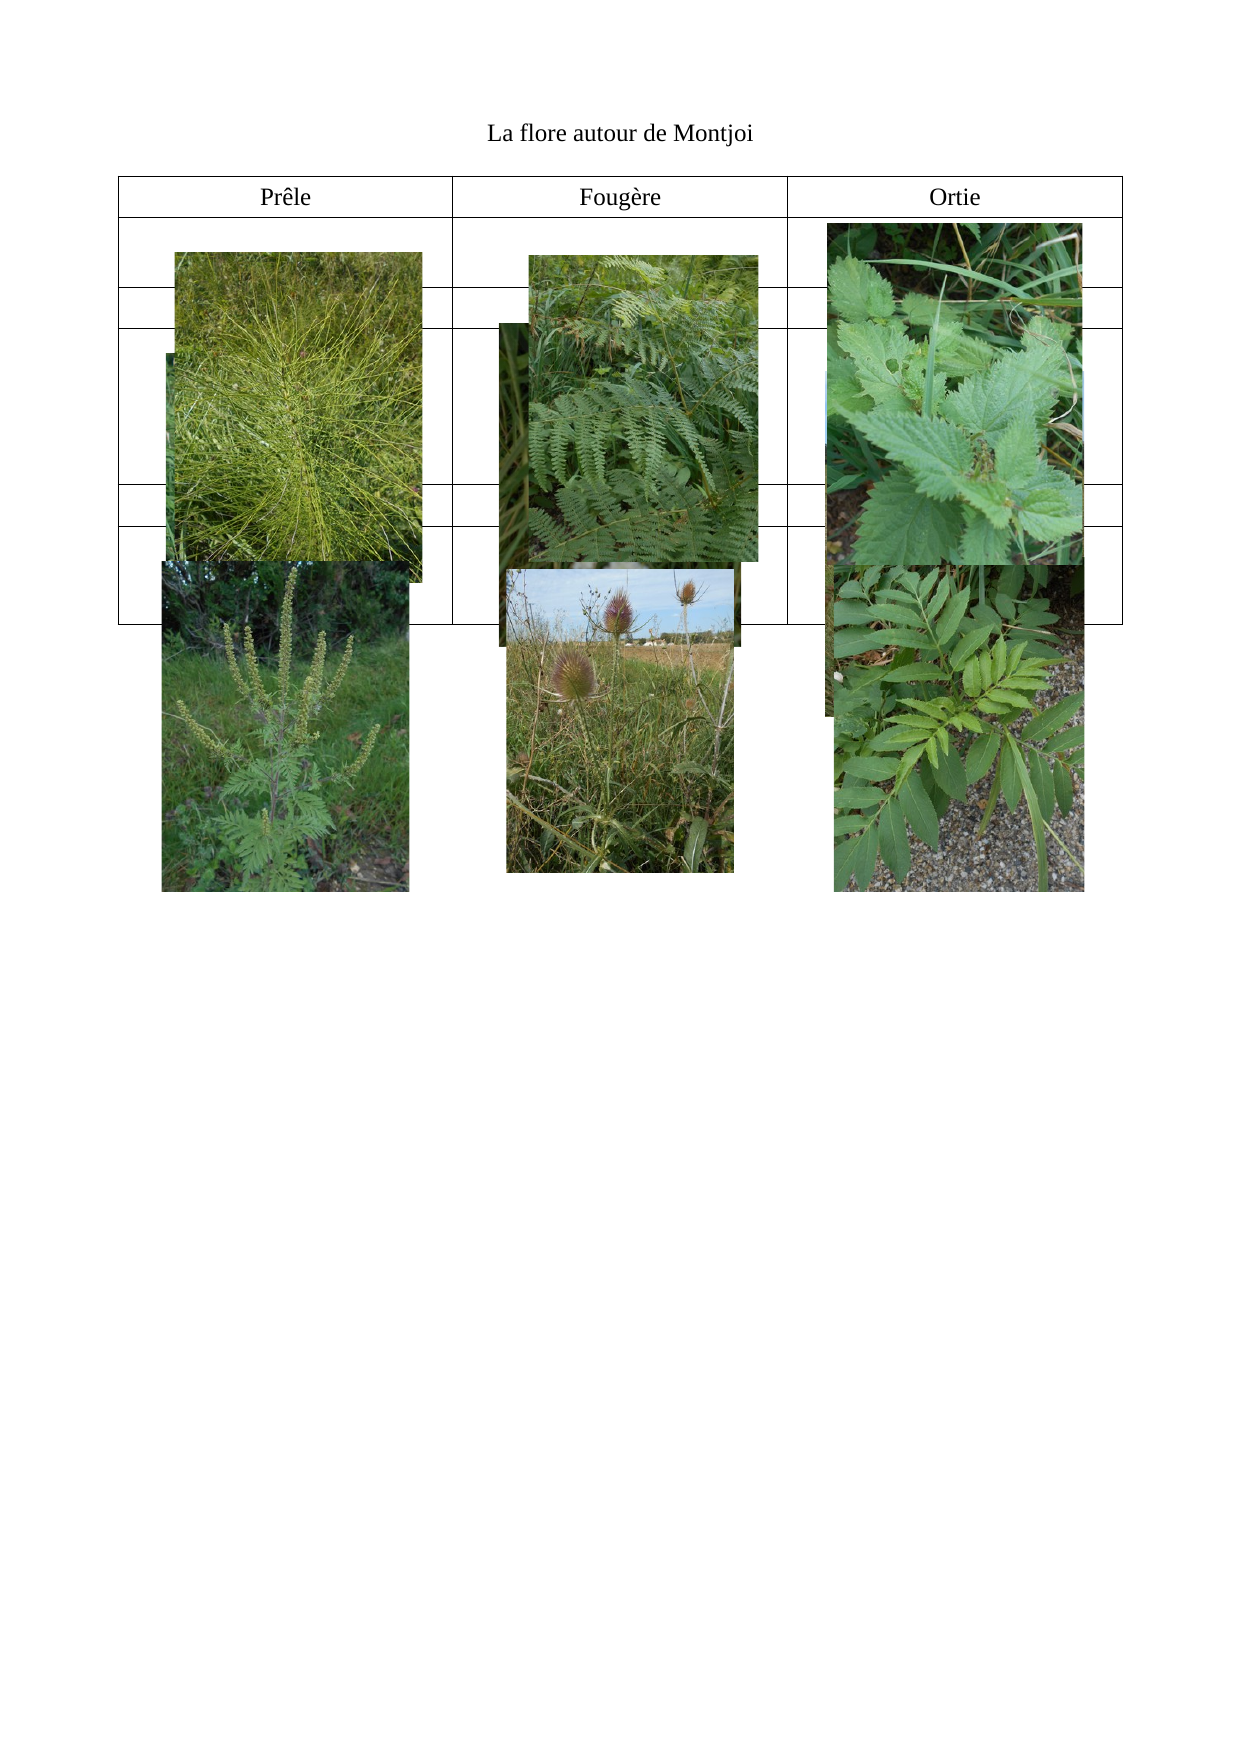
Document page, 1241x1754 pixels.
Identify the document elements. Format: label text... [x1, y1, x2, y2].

table_cell [759, 329, 787, 484]
table_cell [119, 218, 452, 287]
table_cell Sureau [788, 485, 825, 526]
table_header Ortie [788, 177, 1122, 217]
table_cell Menthe sauvage [119, 288, 174, 328]
table_cell Carotte sauvage [453, 288, 528, 328]
table_cell Carotte sauvage [759, 288, 787, 328]
table_cell Cardère [453, 485, 498, 526]
table_header Prêle [119, 177, 452, 217]
table_cell [453, 527, 498, 624]
table_cell [453, 329, 498, 484]
table_cell [788, 218, 1122, 287]
table_cell [119, 527, 165, 624]
table_header Fougère [453, 177, 787, 217]
table_cell Fenouil sauvage [1083, 288, 1122, 328]
table_cell Ambrosie [119, 485, 165, 526]
table_cell Sureau [1085, 485, 1122, 526]
table_cell [423, 329, 452, 484]
table_cell [1085, 527, 1122, 624]
table_cell Ambrosie [423, 485, 452, 526]
table_cell [119, 329, 174, 484]
text La flore autour de Montjoi [118, 118, 1122, 147]
table_cell Cardère [759, 485, 787, 526]
table_cell Menthe sauvage [423, 288, 452, 328]
table_cell [453, 218, 787, 287]
table_cell [788, 527, 825, 624]
table_cell [788, 329, 827, 484]
table_cell [410, 527, 452, 624]
table_cell Fenouil sauvage [788, 288, 827, 328]
table_cell [1083, 329, 1122, 484]
table_cell [742, 527, 787, 624]
